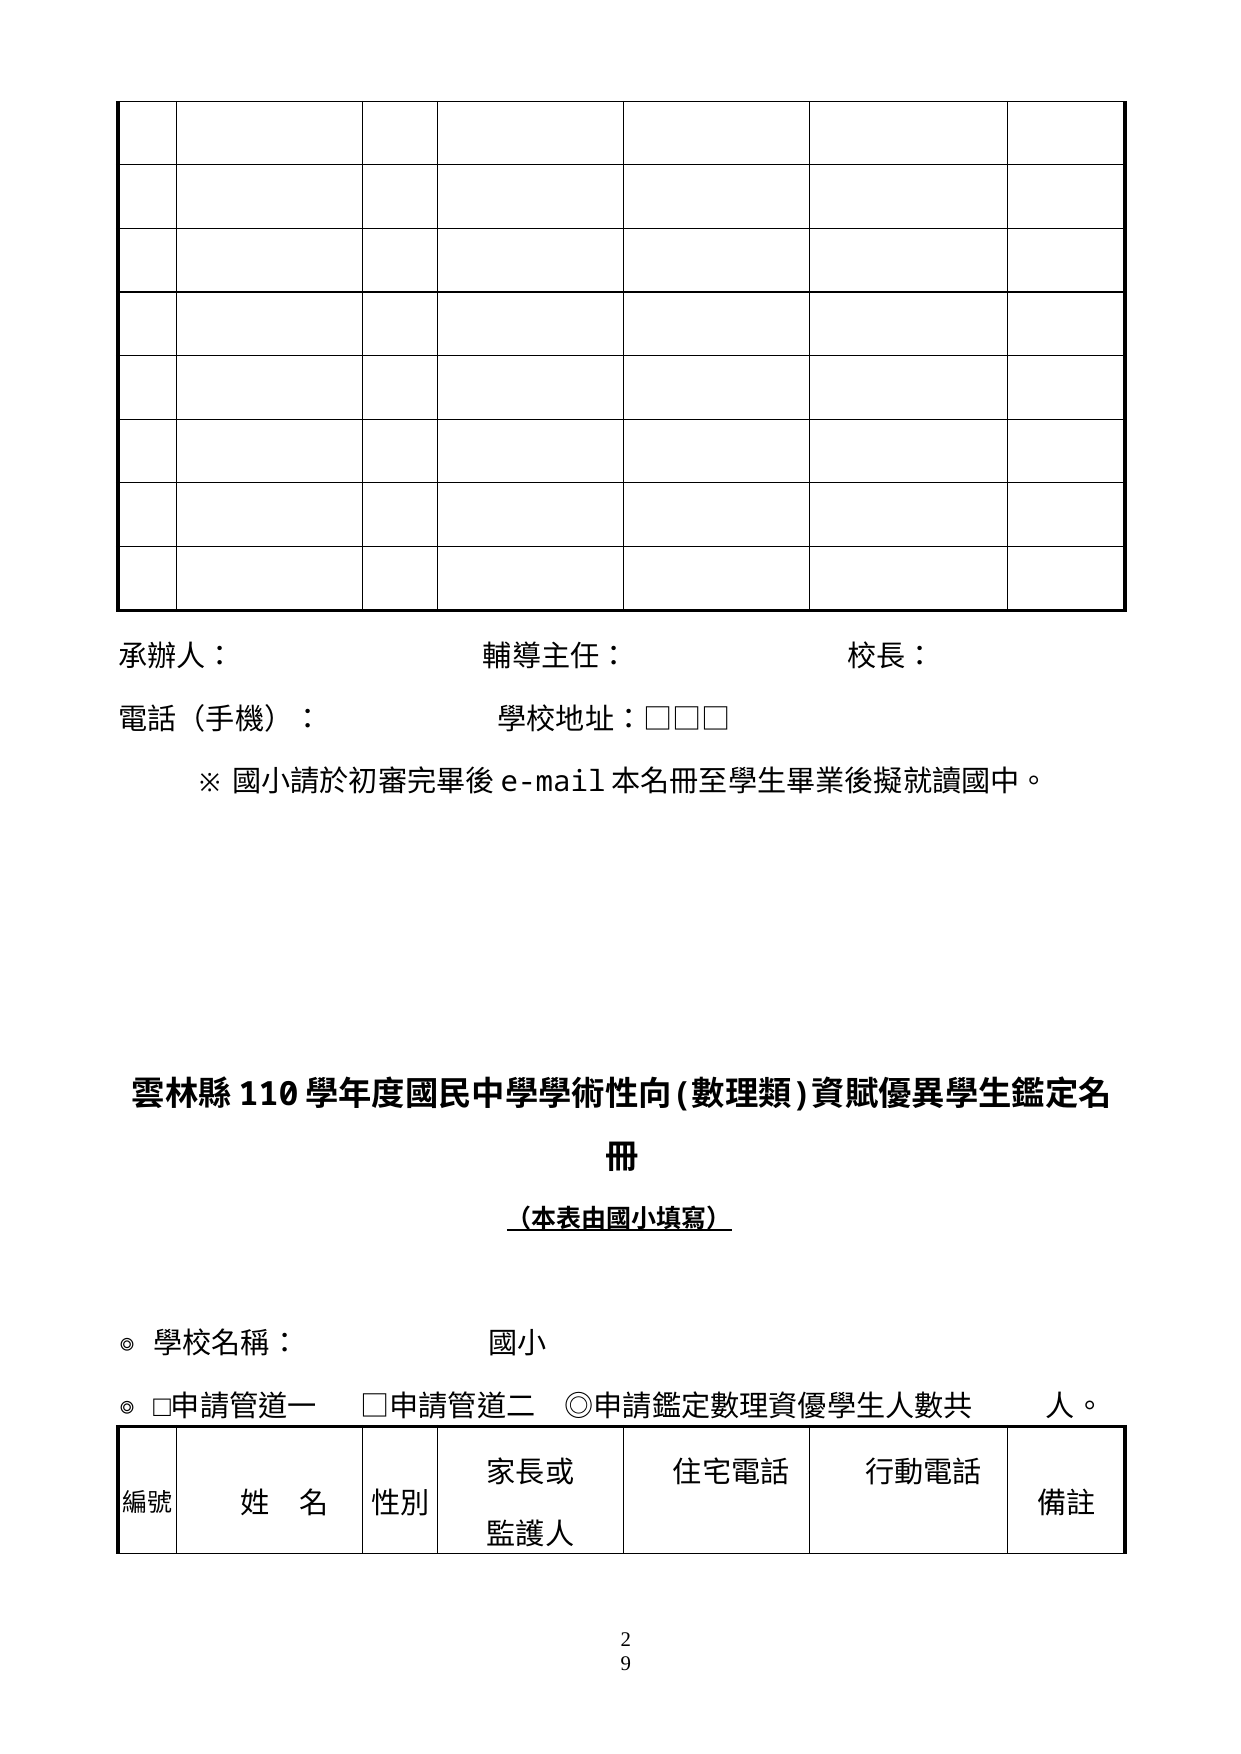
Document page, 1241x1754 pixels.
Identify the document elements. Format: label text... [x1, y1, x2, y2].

table_cell [1008, 102, 1123, 164]
table_cell [177, 293, 362, 355]
table_cell [177, 356, 362, 418]
table_cell [1008, 547, 1123, 609]
table_cell [1008, 356, 1123, 418]
table_cell [438, 293, 623, 355]
table_cell [177, 165, 362, 228]
table_cell [1008, 483, 1123, 546]
table_cell [120, 293, 176, 355]
table_cell [363, 165, 437, 228]
table_cell [810, 483, 1007, 546]
table_cell [624, 229, 809, 291]
table_cell [438, 547, 623, 609]
table_cell [810, 293, 1007, 355]
table_cell [810, 229, 1007, 291]
table_header 行動電話 [810, 1428, 1007, 1553]
text ◎ □申請管道一 □申請管道二 ◎申請鑑定數理資優學生人數共 人。 [118, 1362, 1125, 1425]
table_header 姓 名 [177, 1428, 362, 1553]
table_cell [438, 420, 623, 482]
table_cell [363, 356, 437, 418]
table_cell [177, 547, 362, 609]
table_cell [177, 102, 362, 164]
table_header 住宅電話 [624, 1428, 809, 1553]
table_cell [177, 420, 362, 482]
table_cell [120, 102, 176, 164]
text 電話（手機）： 學校地址：□□□ [118, 675, 1125, 737]
table_cell [363, 102, 437, 164]
table_cell [438, 165, 623, 228]
table_cell [624, 165, 809, 228]
table_cell [1008, 229, 1123, 291]
table_cell [810, 356, 1007, 418]
table_cell [363, 547, 437, 609]
table_cell [1008, 420, 1123, 482]
table_header 性別 [363, 1428, 437, 1553]
table_cell [177, 483, 362, 546]
table_cell [120, 483, 176, 546]
table_cell [363, 293, 437, 355]
table_header 家長或 監護人 [438, 1428, 623, 1553]
table_header 備註 [1008, 1428, 1123, 1553]
table_cell [363, 420, 437, 482]
table_cell [120, 165, 176, 228]
text （本表由國小填寫） [105, 1175, 1133, 1237]
text 承辦人： 輔導主任： 校長： [118, 612, 1125, 675]
table_cell [438, 483, 623, 546]
table_cell [177, 229, 362, 291]
table_cell [120, 420, 176, 482]
table_cell [624, 102, 809, 164]
table_cell [810, 420, 1007, 482]
table_cell [624, 547, 809, 609]
table_cell [810, 165, 1007, 228]
table_cell [810, 102, 1007, 164]
table_cell [363, 483, 437, 546]
table_cell [438, 229, 623, 291]
table_cell [624, 293, 809, 355]
table_cell [1008, 293, 1123, 355]
table_cell [810, 547, 1007, 609]
table_header 編號 [120, 1428, 176, 1553]
table_cell [438, 102, 623, 164]
table_cell [624, 420, 809, 482]
table_cell [120, 229, 176, 291]
text ◎ 學校名稱： 國小 [118, 1300, 1125, 1362]
table_cell [624, 483, 809, 546]
table_cell [120, 356, 176, 418]
table_cell [120, 547, 176, 609]
table_cell [624, 356, 809, 418]
table_cell [438, 356, 623, 418]
table_cell [1008, 165, 1123, 228]
table_cell [363, 229, 437, 291]
text 雲林縣110學年度國民中學學術性向(數理類)資賦優異學生鑑定名冊 [118, 1050, 1125, 1175]
list 國小請於初審完畢後e-mail本名冊至學生畢業後擬就讀國中。 [118, 737, 1125, 800]
